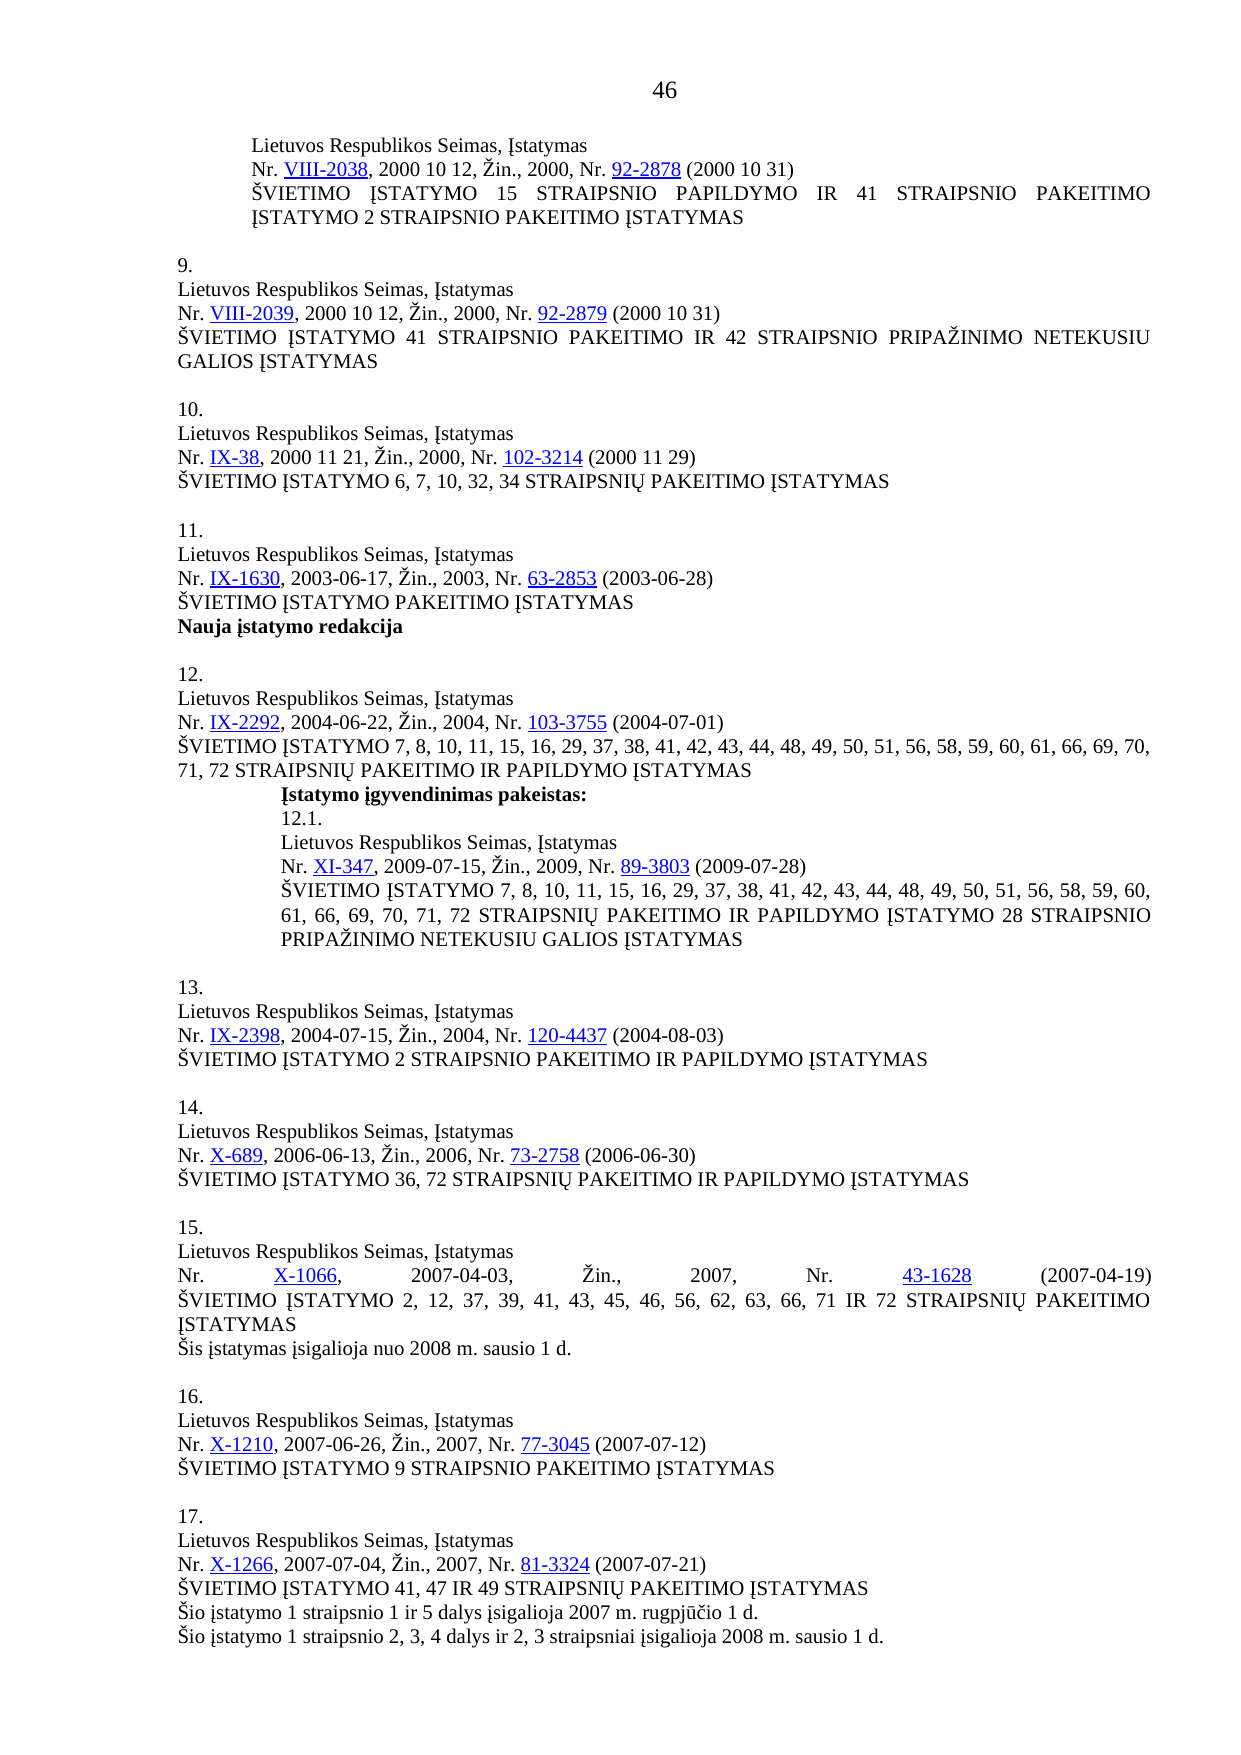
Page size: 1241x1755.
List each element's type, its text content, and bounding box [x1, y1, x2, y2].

text Nauja įstatymo redakcija [177, 614, 1152, 638]
text Lietuvos Respublikos Seimas, Įstatymas [177, 277, 1152, 301]
text ŠVIETIMO ĮSTATYMO 41 STRAIPSNIO PAKEITIMO IR 42 STRAIPSNIO PRIPAŽINIMO NETEKUSIU GALIOS ĮSTATYMAS [177, 325, 1152, 373]
text ŠVIETIMO ĮSTATYMO 9 STRAIPSNIO PAKEITIMO ĮSTATYMAS [177, 1456, 1152, 1480]
text ŠVIETIMO ĮSTATYMO 6, 7, 10, 32, 34 STRAIPSNIŲ PAKEITIMO ĮSTATYMAS [177, 469, 1152, 493]
text 14. [177, 1095, 1152, 1119]
text Šis įstatymas įsigalioja nuo 2008 m. sausio 1 d. [177, 1336, 1152, 1360]
text Nr. IX-2398, 2004-07-15, Žin., 2004, Nr. 120-4437 (2004-08-03) [177, 1023, 1152, 1047]
text Lietuvos Respublikos Seimas, Įstatymas [177, 999, 1152, 1023]
text Nr. X-1066, 2007-04-03, Žin., 2007, Nr. 43-1628 (2007-04-19) ŠVIETIMO ĮSTATYMO 2, 12, 37, 39, 41, 43, 45, 46, 56, 62, 63, 66, 71 IR 72 STRAIPSNIŲ PAKEITIMO ĮSTATYMAS [177, 1263, 1152, 1336]
text ŠVIETIMO ĮSTATYMO PAKEITIMO ĮSTATYMAS [177, 590, 1152, 614]
text 12.1. [177, 806, 1152, 830]
text 10. [177, 397, 1152, 421]
text Nr. IX-1630, 2003-06-17, Žin., 2003, Nr. 63-2853 (2003-06-28) [177, 566, 1152, 590]
text Šio įstatymo 1 straipsnio 2, 3, 4 dalys ir 2, 3 straipsniai įsigalioja 2008 m. sausio 1 d. [177, 1624, 1152, 1648]
text 17. [177, 1504, 1152, 1528]
text ŠVIETIMO ĮSTATYMO 2 STRAIPSNIO PAKEITIMO IR PAPILDYMO ĮSTATYMAS [177, 1047, 1152, 1071]
text Nr. X-1266, 2007-07-04, Žin., 2007, Nr. 81-3324 (2007-07-21) [177, 1552, 1152, 1576]
text Nr. IX-38, 2000 11 21, Žin., 2000, Nr. 102-3214 (2000 11 29) [177, 445, 1152, 469]
text 16. [177, 1384, 1152, 1408]
text Nr. XI-347, 2009-07-15, Žin., 2009, Nr. 89-3803 (2009-07-28) [177, 854, 1152, 878]
text Lietuvos Respublikos Seimas, Įstatymas [177, 1119, 1152, 1143]
text 9. [177, 253, 1152, 277]
text ŠVIETIMO ĮSTATYMO 7, 8, 10, 11, 15, 16, 29, 37, 38, 41, 42, 43, 44, 48, 49, 50, 51, 56, 58, 59, 60, 61, 66, 69, 70, 71, 72 STRAIPSNIŲ PAKEITIMO IR PAPILDYMO ĮSTATYMO 28 STRAIPSNIO PRIPAŽINIMO NETEKUSIU GALIOS ĮSTATYMAS [281, 878, 1152, 951]
text Lietuvos Respublikos Seimas, Įstatymas [177, 830, 1152, 854]
text Lietuvos Respublikos Seimas, Įstatymas [177, 1408, 1152, 1432]
text Lietuvos Respublikos Seimas, Įstatymas [177, 686, 1152, 710]
text Nr. VIII-2038, 2000 10 12, Žin., 2000, Nr. 92-2878 (2000 10 31) [177, 157, 1152, 181]
text ŠVIETIMO ĮSTATYMO 41, 47 IR 49 STRAIPSNIŲ PAKEITIMO ĮSTATYMAS [177, 1576, 1152, 1600]
text 11. [177, 517, 1152, 542]
text Lietuvos Respublikos Seimas, Įstatymas [177, 542, 1152, 566]
text Lietuvos Respublikos Seimas, Įstatymas [177, 132, 1152, 157]
text ŠVIETIMO ĮSTATYMO 36, 72 STRAIPSNIŲ PAKEITIMO IR PAPILDYMO ĮSTATYMAS [177, 1167, 1152, 1191]
text Nr. IX-2292, 2004-06-22, Žin., 2004, Nr. 103-3755 (2004-07-01) [177, 710, 1152, 734]
text Lietuvos Respublikos Seimas, Įstatymas [177, 1528, 1152, 1552]
text 12. [177, 662, 1152, 686]
text Šio įstatymo 1 straipsnio 1 ir 5 dalys įsigalioja 2007 m. rugpjūčio 1 d. [177, 1600, 1152, 1624]
text Lietuvos Respublikos Seimas, Įstatymas [177, 421, 1152, 445]
text 15. [177, 1215, 1152, 1239]
text Lietuvos Respublikos Seimas, Įstatymas [177, 1239, 1152, 1263]
text Nr. VIII-2039, 2000 10 12, Žin., 2000, Nr. 92-2879 (2000 10 31) [177, 301, 1152, 325]
text ŠVIETIMO ĮSTATYMO 15 STRAIPSNIO PAPILDYMO IR 41 STRAIPSNIO PAKEITIMO ĮSTATYMO 2 STRAIPSNIO PAKEITIMO ĮSTATYMAS [251, 181, 1152, 229]
text Įstatymo įgyvendinimas pakeistas: [177, 782, 1152, 806]
text Nr. X-1210, 2007-06-26, Žin., 2007, Nr. 77-3045 (2007-07-12) [177, 1432, 1152, 1456]
text ŠVIETIMO ĮSTATYMO 7, 8, 10, 11, 15, 16, 29, 37, 38, 41, 42, 43, 44, 48, 49, 50, 51, 56, 58, 59, 60, 61, 66, 69, 70, 71, 72 STRAIPSNIŲ PAKEITIMO IR PAPILDYMO ĮSTATYMAS [177, 734, 1152, 782]
text 13. [177, 975, 1152, 999]
text Nr. X-689, 2006-06-13, Žin., 2006, Nr. 73-2758 (2006-06-30) [177, 1143, 1152, 1167]
